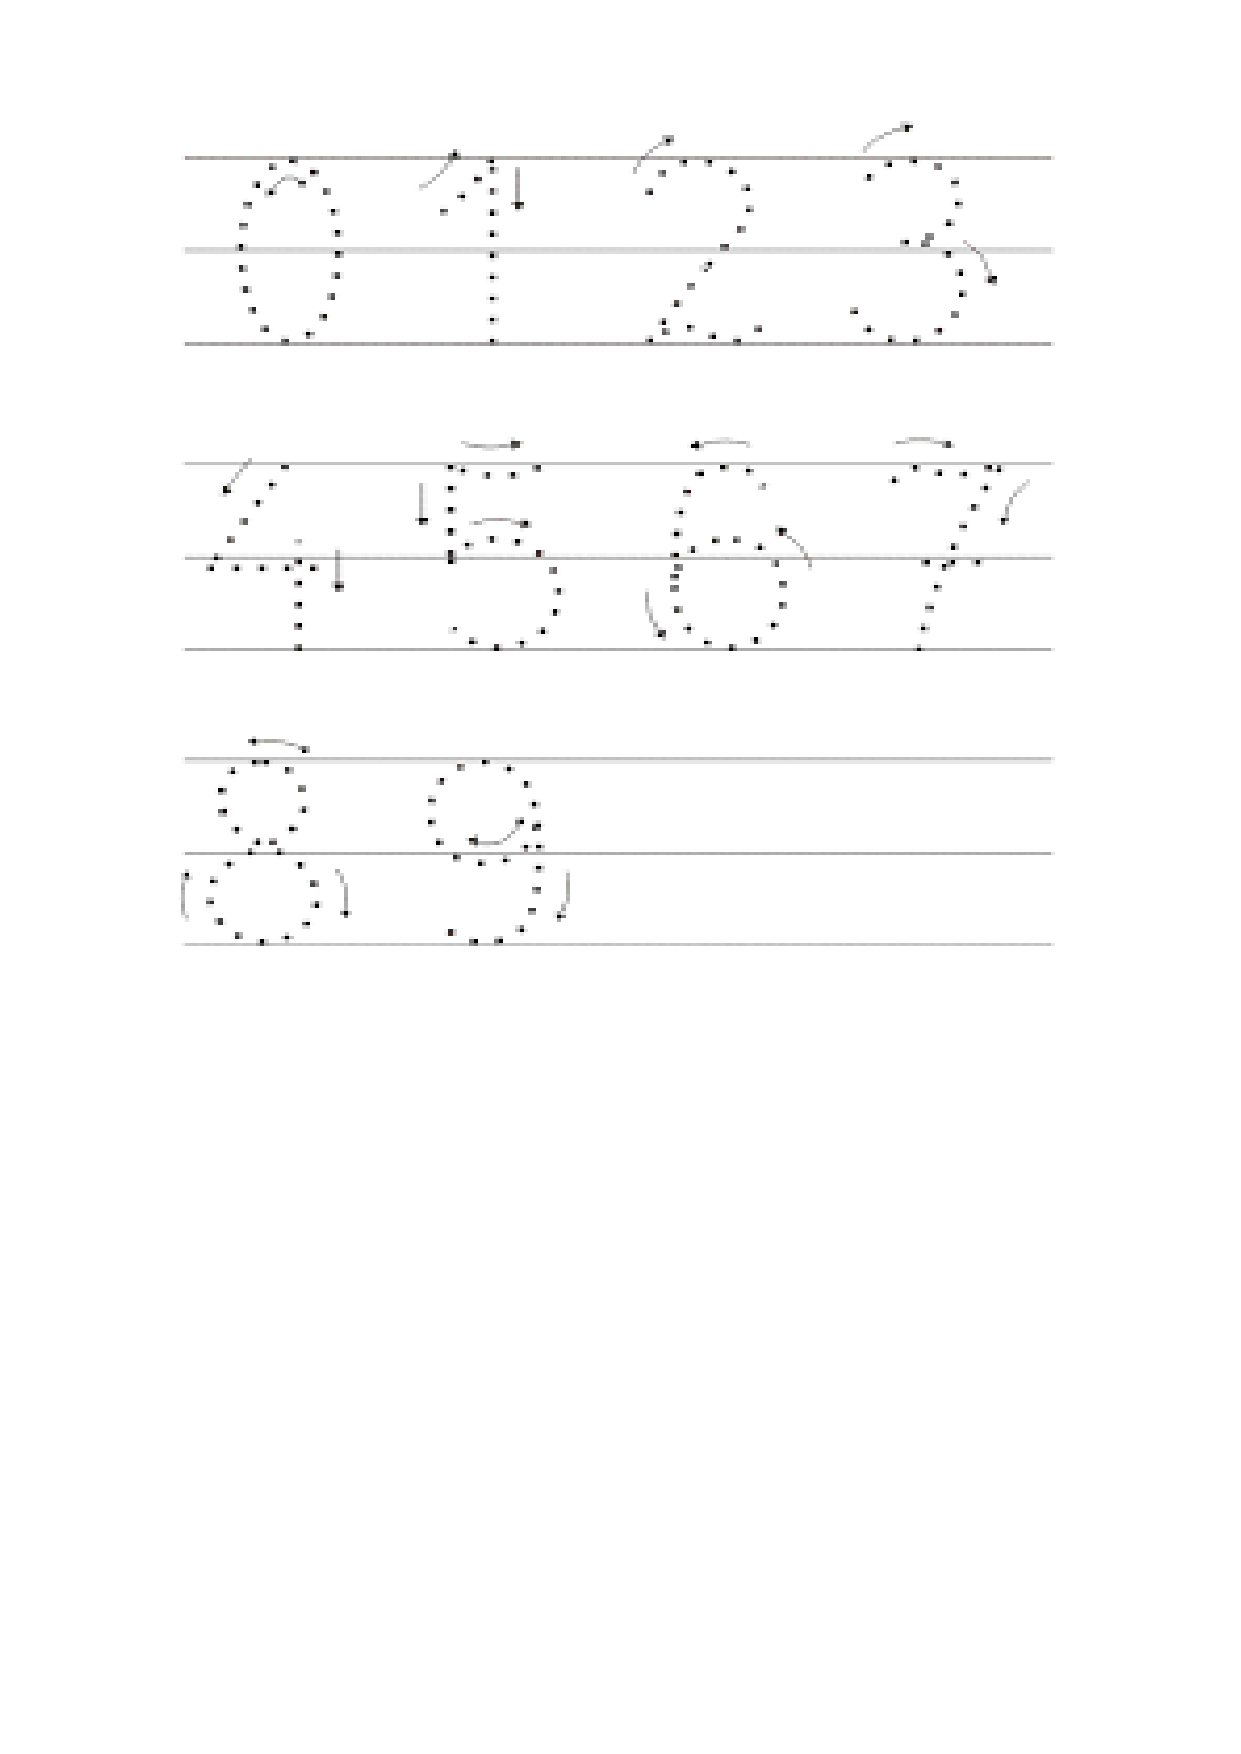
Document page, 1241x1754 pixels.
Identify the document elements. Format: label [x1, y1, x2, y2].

picture [177, 118, 1064, 954]
